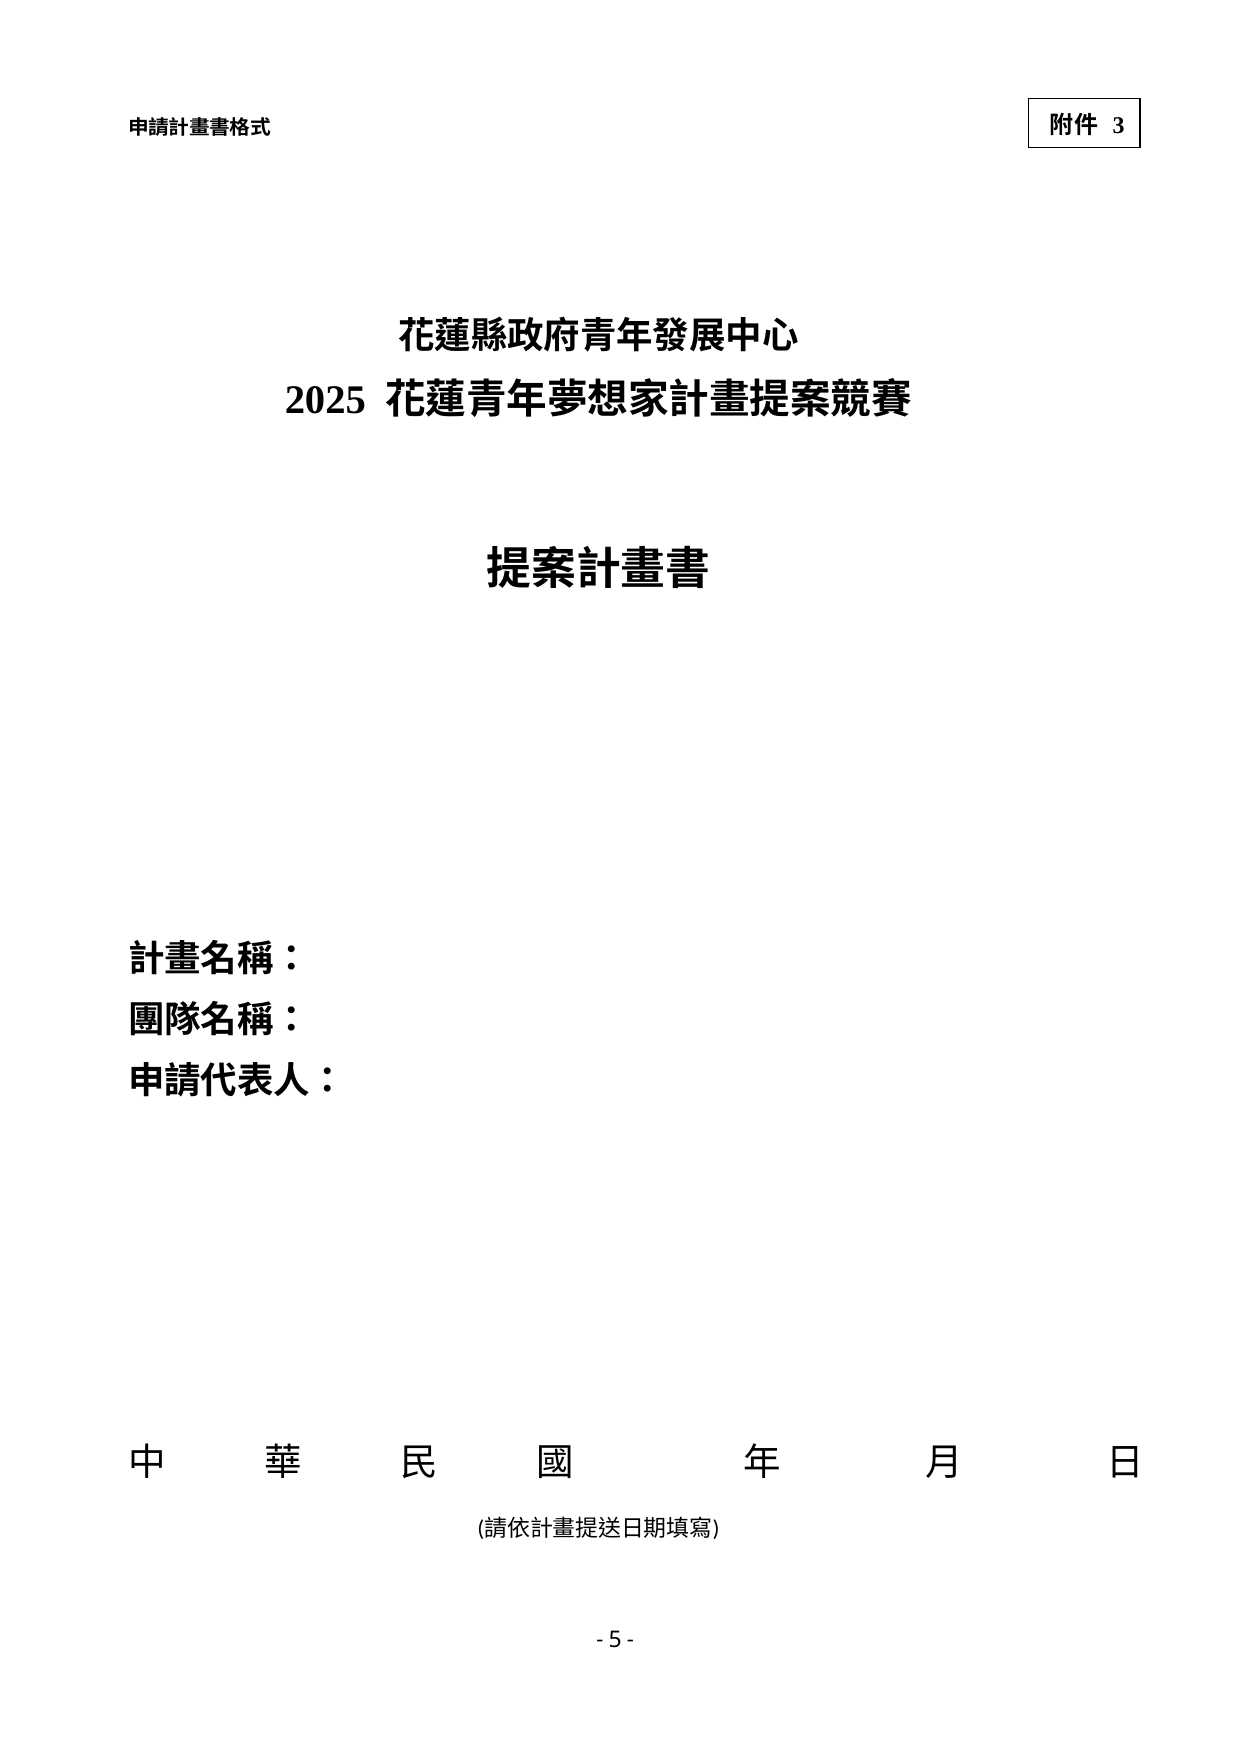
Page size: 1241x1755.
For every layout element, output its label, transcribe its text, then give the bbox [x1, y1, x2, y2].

text 計畫名稱： 團隊名稱： [128, 929, 356, 1043]
text 申請計畫書格式 [128, 112, 277, 140]
text 提案計畫書 [75, 532, 1121, 597]
text 附件 3 [1049, 99, 1139, 142]
text 花蓮縣政府青年發展中心 [75, 306, 1121, 359]
text (請依計畫提送日期填寫) [75, 1509, 1121, 1543]
subtitle 2025 花蓮青年夢想家計畫提案競賽 [75, 367, 1121, 426]
text 申請代表人： [128, 1051, 356, 1104]
subtitle 中 華 民 國 年 月 日 [128, 1432, 1166, 1486]
